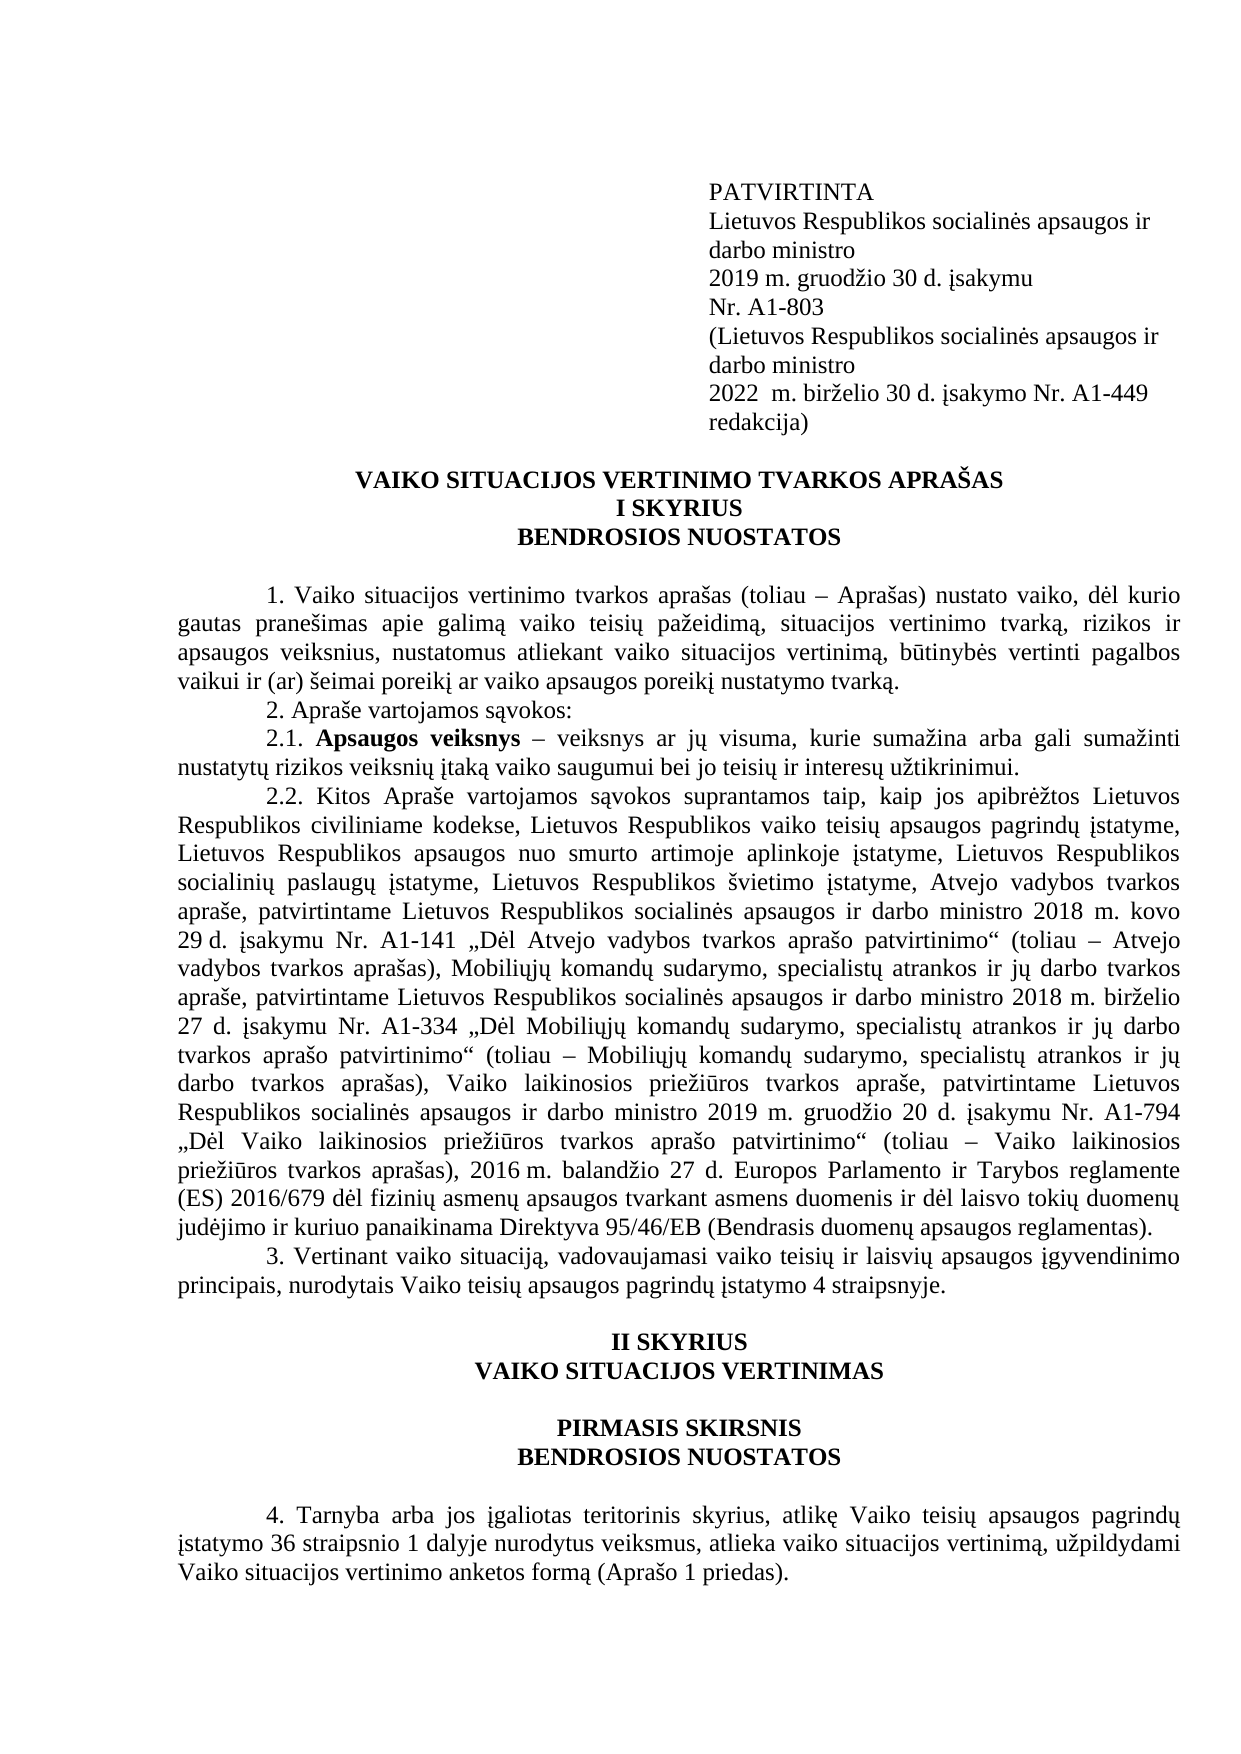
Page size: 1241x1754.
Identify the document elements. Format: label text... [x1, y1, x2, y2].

text 2. Apraše vartojamos sąvokos: [177, 695, 1181, 723]
text 2.2. Kitos Apraše vartojamos sąvokos suprantamos taip, kaip jos apibrėžtos Lietuvos Respublikos civiliniame kodekse, Lietuvos Respublikos vaiko teisių apsaugos pagrindų įstatyme, Lietuvos Respublikos apsaugos nuo smurto artimoje aplinkoje įstatyme, Lietuvos Respublikos socialinių paslaugų įstatyme, Lietuvos Respublikos švietimo įstatyme, Atvejo vadybos tvarkos apraše, patvirtintame Lietuvos Respublikos socialinės apsaugos ir darbo ministro 2018 m. kovo 29 d. įsakymu Nr. A1-141 „Dėl Atvejo vadybos tvarkos aprašo patvirtinimo“ (toliau – Atvejo vadybos tvarkos aprašas), Mobiliųjų komandų sudarymo, specialistų atrankos ir jų darbo tvarkos apraše, patvirtintame Lietuvos Respublikos socialinės apsaugos ir darbo ministro 2018 m. birželio 27 d. įsakymu Nr. A1-334 „Dėl Mobiliųjų komandų sudarymo, specialistų atrankos ir jų darbo tvarkos aprašo patvirtinimo“ (toliau – Mobiliųjų komandų sudarymo, specialistų atrankos ir jų darbo tvarkos aprašas), Vaiko laikinosios priežiūros tvarkos apraše, patvirtintame Lietuvos Respublikos socialinės apsaugos ir darbo ministro 2019 m. gruodžio 20 d. įsakymu Nr. A1-794 „Dėl Vaiko laikinosios priežiūros tvarkos aprašo patvirtinimo“ (toliau – Vaiko laikinosios priežiūros tvarkos aprašas), 2016 m. balandžio 27 d. Europos Parlamento ir Tarybos reglamente (ES) 2016/679 dėl fizinių asmenų apsaugos tvarkant asmens duomenis ir dėl laisvo tokių duomenų judėjimo ir kuriuo panaikinama Direktyva 95/46/EB (Bendrasis duomenų apsaugos reglamentas). [177, 781, 1181, 1241]
text I SKYRIUS [177, 493, 1181, 522]
text 2022 m. birželio 30 d. įsakymo Nr. A1-449 redakcija) [709, 378, 1181, 436]
text 2019 m. gruodžio 30 d. įsakymu [709, 263, 1181, 292]
text VAIKO SITUACIJOS VERTINIMAS [177, 1356, 1181, 1385]
text 2.1. Apsaugos veiksnys – veiksnys ar jų visuma, kurie sumažina arba gali sumažinti nustatytų rizikos veiksnių įtaką vaiko saugumui bei jo teisių ir interesų užtikrinimui. [177, 723, 1181, 781]
text 4. Tarnyba arba jos įgaliotas teritorinis skyrius, atlikę Vaiko teisių apsaugos pagrindų įstatymo 36 straipsnio 1 dalyje nurodytus veiksmus, atlieka vaiko situacijos vertinimą, užpildydami Vaiko situacijos vertinimo anketos formą (Aprašo 1 priedas). [177, 1500, 1181, 1586]
text Lietuvos Respublikos socialinės apsaugos ir darbo ministro [709, 206, 1181, 263]
text Nr. A1-803 [709, 292, 1181, 321]
text (Lietuvos Respublikos socialinės apsaugos ir darbo ministro [709, 321, 1181, 378]
text BENDROSIOS NUOSTATOS [177, 1442, 1181, 1471]
text 3. Vertinant vaiko situaciją, vadovaujamasi vaiko teisių ir laisvių apsaugos įgyvendinimo principais, nurodytais Vaiko teisių apsaugos pagrindų įstatymo 4 straipsnyje. [177, 1241, 1181, 1298]
text 1. Vaiko situacijos vertinimo tvarkos aprašas (toliau – Aprašas) nustato vaiko, dėl kurio gautas pranešimas apie galimą vaiko teisių pažeidimą, situacijos vertinimo tvarką, rizikos ir apsaugos veiksnius, nustatomus atliekant vaiko situacijos vertinimą, būtinybės vertinti pagalbos vaikui ir (ar) šeimai poreikį ar vaiko apsaugos poreikį nustatymo tvarką. [177, 580, 1181, 695]
text VAIKO SITUACIJOS VERTINIMO TVARKOS APRAŠAS [177, 465, 1181, 493]
text II SKYRIUS [177, 1327, 1181, 1356]
text PATVIRTINTA [709, 177, 1181, 206]
text BENDROSIOS NUOSTATOS [177, 522, 1181, 551]
text PIRMASIS SKIRSNIS [177, 1413, 1181, 1442]
